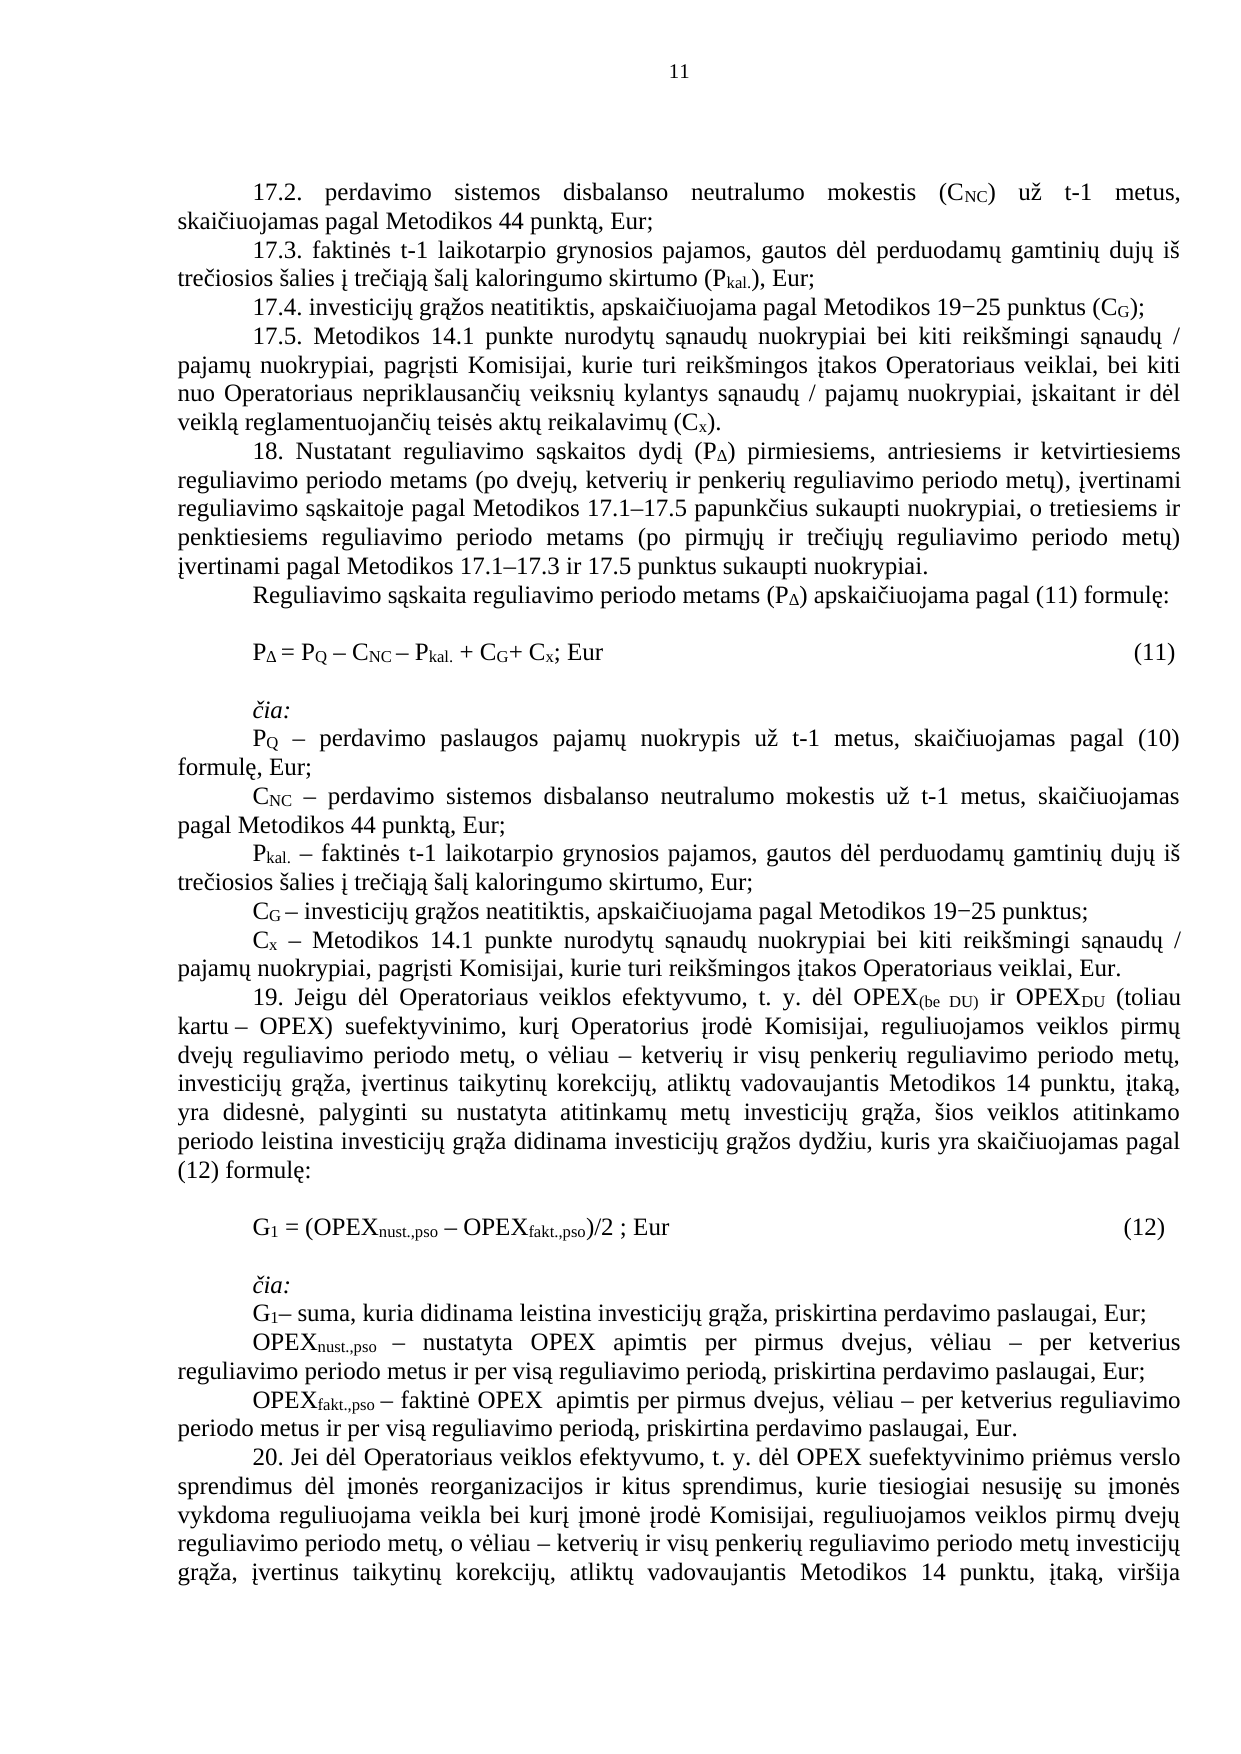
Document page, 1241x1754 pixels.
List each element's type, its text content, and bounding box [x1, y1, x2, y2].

text CG – investicijų grąžos neatitiktis, apskaičiuojama pagal Metodikos 19−25 punktus; [177, 896, 1181, 925]
text 18. Nustatant reguliavimo sąskaitos dydį (P∆) pirmiesiems, antriesiems ir ketvirtiesiems reguliavimo periodo metams (po dvejų, ketverių ir penkerių reguliavimo periodo metų), įvertinami reguliavimo sąskaitoje pagal Metodikos 17.1–17.5 papunkčius sukaupti nuokrypiai, o tretiesiems ir penktiesiems reguliavimo periodo metams (po pirmųjų ir trečiųjų reguliavimo periodo metų) įvertinami pagal Metodikos 17.1–17.3 ir 17.5 punktus sukaupti nuokrypiai. [177, 436, 1181, 580]
text P∆ = PQ – CNC – Pkal. + CG+ Cx; Eur (11) [177, 637, 1181, 666]
text G1– suma, kuria didinama leistina investicijų grąža, priskirtina perdavimo paslaugai, Eur; [177, 1298, 1181, 1327]
text OPEXfakt.,pso – faktinė OPEX apimtis per pirmus dvejus, vėliau – per ketverius reguliavimo periodo metus ir per visą reguliavimo periodą, priskirtina perdavimo paslaugai, Eur. [177, 1385, 1181, 1442]
text PQ – perdavimo paslaugos pajamų nuokrypis už t-1 metus, skaičiuojamas pagal (10) formulę, Eur; [177, 723, 1181, 781]
text Reguliavimo sąskaita reguliavimo periodo metams (P∆) apskaičiuojama pagal (11) formulę: [177, 580, 1181, 608]
text G1 = (OPEXnust.,pso – OPEXfakt.,pso)/2 ; Eur (12) [177, 1212, 1181, 1241]
text Cx – Metodikos 14.1 punkte nurodytų sąnaudų nuokrypiai bei kiti reikšmingi sąnaudų / pajamų nuokrypiai, pagrįsti Komisijai, kurie turi reikšmingos įtakos Operatoriaus veiklai, Eur. [177, 925, 1181, 982]
text 17.2. perdavimo sistemos disbalanso neutralumo mokestis (CNC) už t-1 metus, skaičiuojamas pagal Metodikos 44 punktą, Eur; [177, 177, 1181, 235]
text čia: [177, 1270, 1181, 1298]
text 17.3. faktinės t-1 laikotarpio grynosios pajamos, gautos dėl perduodamų gamtinių dujų iš trečiosios šalies į trečiąją šalį kaloringumo skirtumo (Pkal.), Eur; [177, 235, 1181, 292]
text CNC – perdavimo sistemos disbalanso neutralumo mokestis už t-1 metus, skaičiuojamas pagal Metodikos 44 punktą, Eur; [177, 781, 1181, 838]
text 17.4. investicijų grąžos neatitiktis, apskaičiuojama pagal Metodikos 19−25 punktus (CG); [177, 292, 1181, 321]
text 20. Jei dėl Operatoriaus veiklos efektyvumo, t. y. dėl OPEX suefektyvinimo priėmus verslo sprendimus dėl įmonės reorganizacijos ir kitus sprendimus, kurie tiesiogiai nesusiję su įmonės vykdoma reguliuojama veikla bei kurį įmonė įrodė Komisijai, reguliuojamos veiklos pirmų dvejų reguliavimo periodo metų, o vėliau – ketverių ir visų penkerių reguliavimo periodo metų investicijų grąža, įvertinus taikytinų korekcijų, atliktų vadovaujantis Metodikos 14 punktu, įtaką, viršija [177, 1442, 1181, 1586]
text 17.5. Metodikos 14.1 punkte nurodytų sąnaudų nuokrypiai bei kiti reikšmingi sąnaudų / pajamų nuokrypiai, pagrįsti Komisijai, kurie turi reikšmingos įtakos Operatoriaus veiklai, bei kiti nuo Operatoriaus nepriklausančių veiksnių kylantys sąnaudų / pajamų nuokrypiai, įskaitant ir dėl veiklą reglamentuojančių teisės aktų reikalavimų (Cx). [177, 321, 1181, 436]
text Pkal. – faktinės t-1 laikotarpio grynosios pajamos, gautos dėl perduodamų gamtinių dujų iš trečiosios šalies į trečiąją šalį kaloringumo skirtumo, Eur; [177, 838, 1181, 896]
text OPEXnust.,pso – nustatyta OPEX apimtis per pirmus dvejus, vėliau – per ketverius reguliavimo periodo metus ir per visą reguliavimo periodą, priskirtina perdavimo paslaugai, Eur; [177, 1327, 1181, 1385]
text 19. Jeigu dėl Operatoriaus veiklos efektyvumo, t. y. dėl OPEX(be DU) ir OPEXDU (toliau kartu – OPEX) suefektyvinimo, kurį Operatorius įrodė Komisijai, reguliuojamos veiklos pirmų dvejų reguliavimo periodo metų, o vėliau – ketverių ir visų penkerių reguliavimo periodo metų, investicijų grąža, įvertinus taikytinų korekcijų, atliktų vadovaujantis Metodikos 14 punktu, įtaką, yra didesnė, palyginti su nustatyta atitinkamų metų investicijų grąža, šios veiklos atitinkamo periodo leistina investicijų grąža didinama investicijų grąžos dydžiu, kuris yra skaičiuojamas pagal (12) formulę: [177, 982, 1181, 1183]
text čia: [177, 695, 1181, 723]
